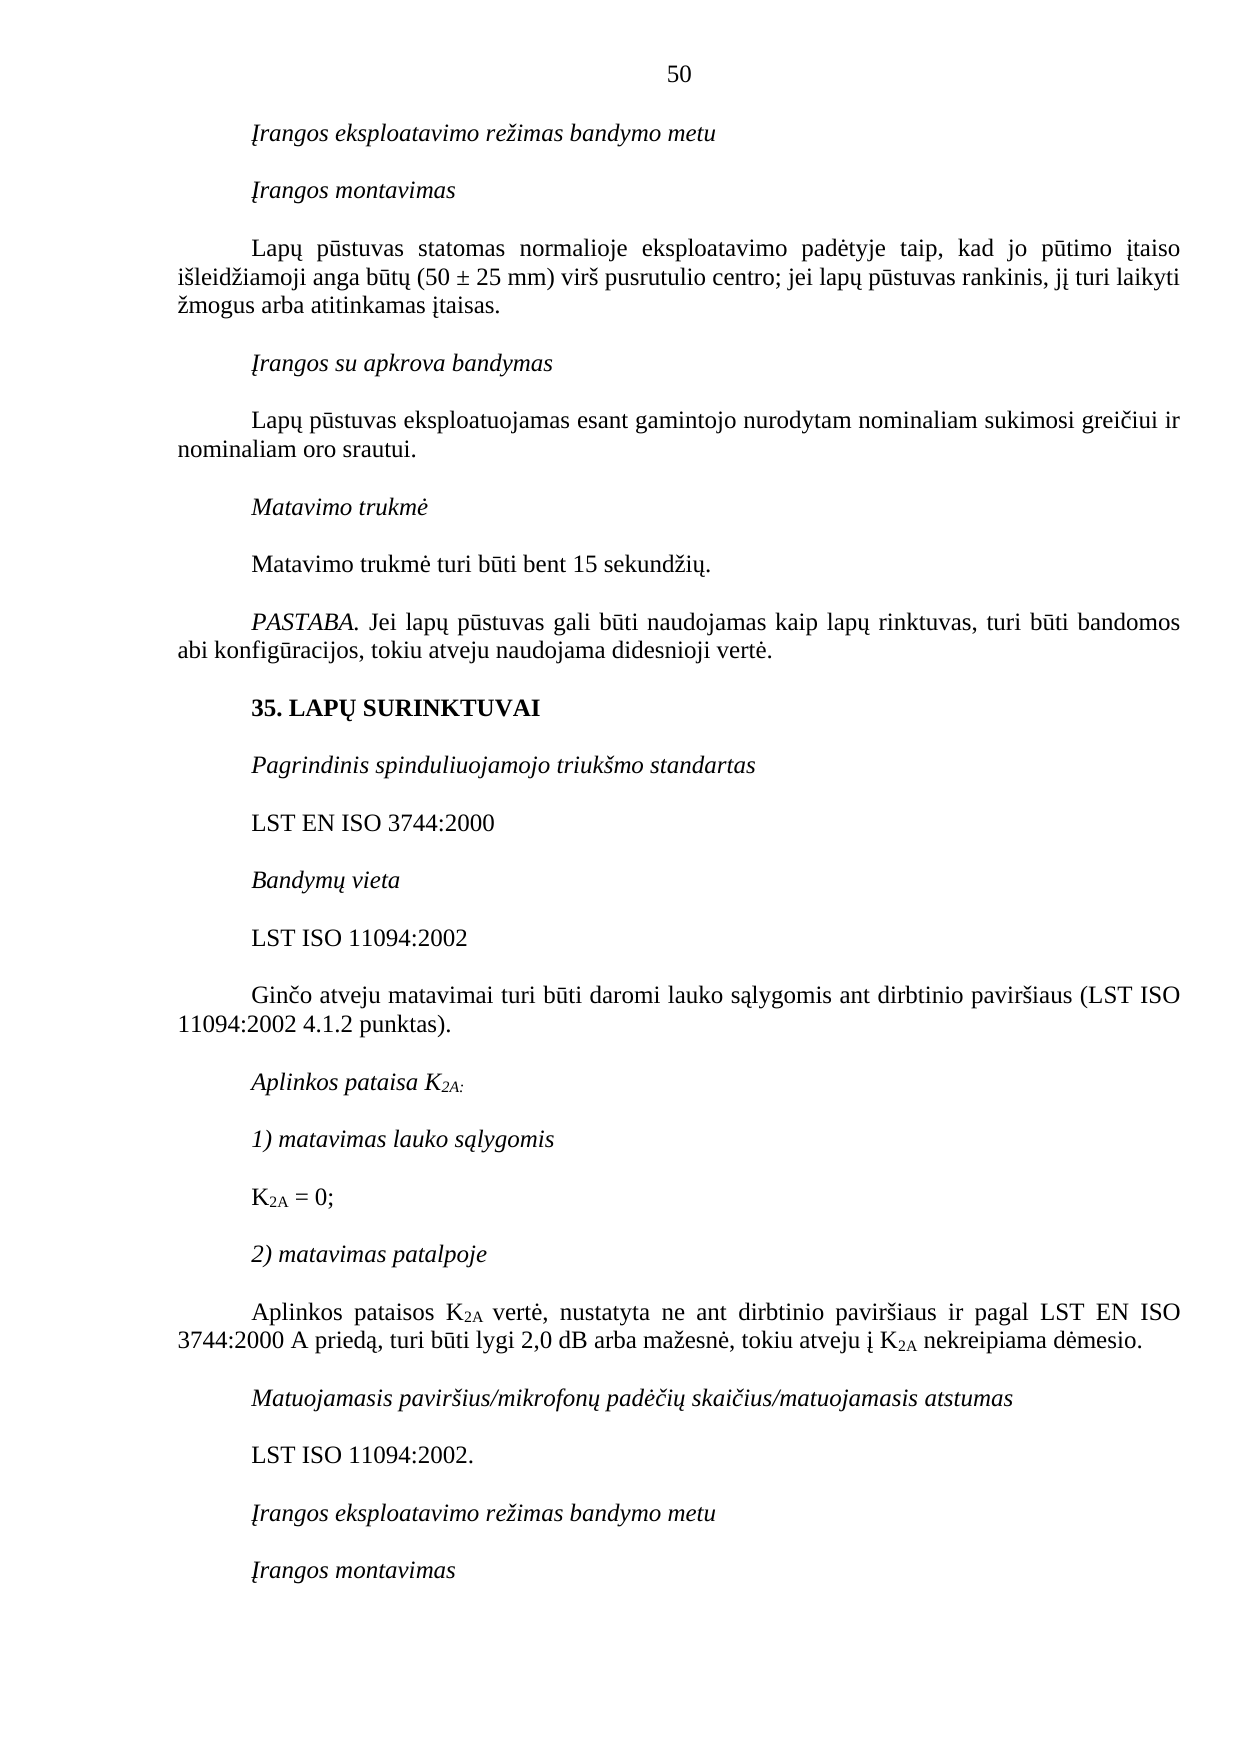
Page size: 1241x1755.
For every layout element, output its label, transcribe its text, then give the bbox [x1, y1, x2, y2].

text LST EN ISO 3744:2000 [177, 808, 1181, 837]
text Aplinkos pataisa K2A: [177, 1067, 1181, 1096]
text Matavimo trukmė [177, 492, 1181, 521]
text Lapų pūstuvas statomas normalioje eksploatavimo padėtyje taip, kad jo pūtimo įtaiso išleidžiamoji anga būtų (50 ± 25 mm) virš pusrutulio centro; jei lapų pūstuvas rankinis, jį turi laikyti žmogus arba atitinkamas įtaisas. [177, 233, 1181, 319]
text Lapų pūstuvas eksploatuojamas esant gamintojo nurodytam nominaliam sukimosi greičiui ir nominaliam oro srautui. [177, 406, 1181, 463]
text LST ISO 11094:2002. [177, 1441, 1181, 1469]
text 35. LAPŲ SURINKTUVAI [177, 693, 1181, 722]
text Matuojamasis paviršius/mikrofonų padėčių skaičius/matuojamasis atstumas [177, 1383, 1181, 1412]
text Įrangos montavimas [177, 176, 1181, 204]
text Bandymų vieta [177, 866, 1181, 894]
text Matavimo trukmė turi būti bent 15 sekundžių. [177, 549, 1181, 578]
text Aplinkos pataisos K2A vertė, nustatyta ne ant dirbtinio paviršiaus ir pagal LST EN ISO 3744:2000 A priedą, turi būti lygi 2,0 dB arba mažesnė, tokiu atveju į K2A nekreipiama dėmesio. [177, 1297, 1181, 1354]
text Pagrindinis spinduliuojamojo triukšmo standartas [177, 751, 1181, 779]
text LST ISO 11094:2002 [177, 923, 1181, 952]
text 1) matavimas lauko sąlygomis [177, 1124, 1181, 1153]
text Įrangos su apkrova bandymas [177, 348, 1181, 377]
text Ginčo atveju matavimai turi būti daromi lauko sąlygomis ant dirbtinio paviršiaus (LST ISO 11094:2002 4.1.2 punktas). [177, 981, 1181, 1038]
text Įrangos montavimas [177, 1556, 1181, 1584]
text Įrangos eksploatavimo režimas bandymo metu [177, 1498, 1181, 1527]
text PASTABA. Jei lapų pūstuvas gali būti naudojamas kaip lapų rinktuvas, turi būti bandomos abi konfigūracijos, tokiu atveju naudojama didesnioji vertė. [177, 607, 1181, 664]
text Įrangos eksploatavimo režimas bandymo metu [177, 118, 1181, 147]
text K2A = 0; [177, 1182, 1181, 1211]
text 2) matavimas patalpoje [177, 1239, 1181, 1268]
